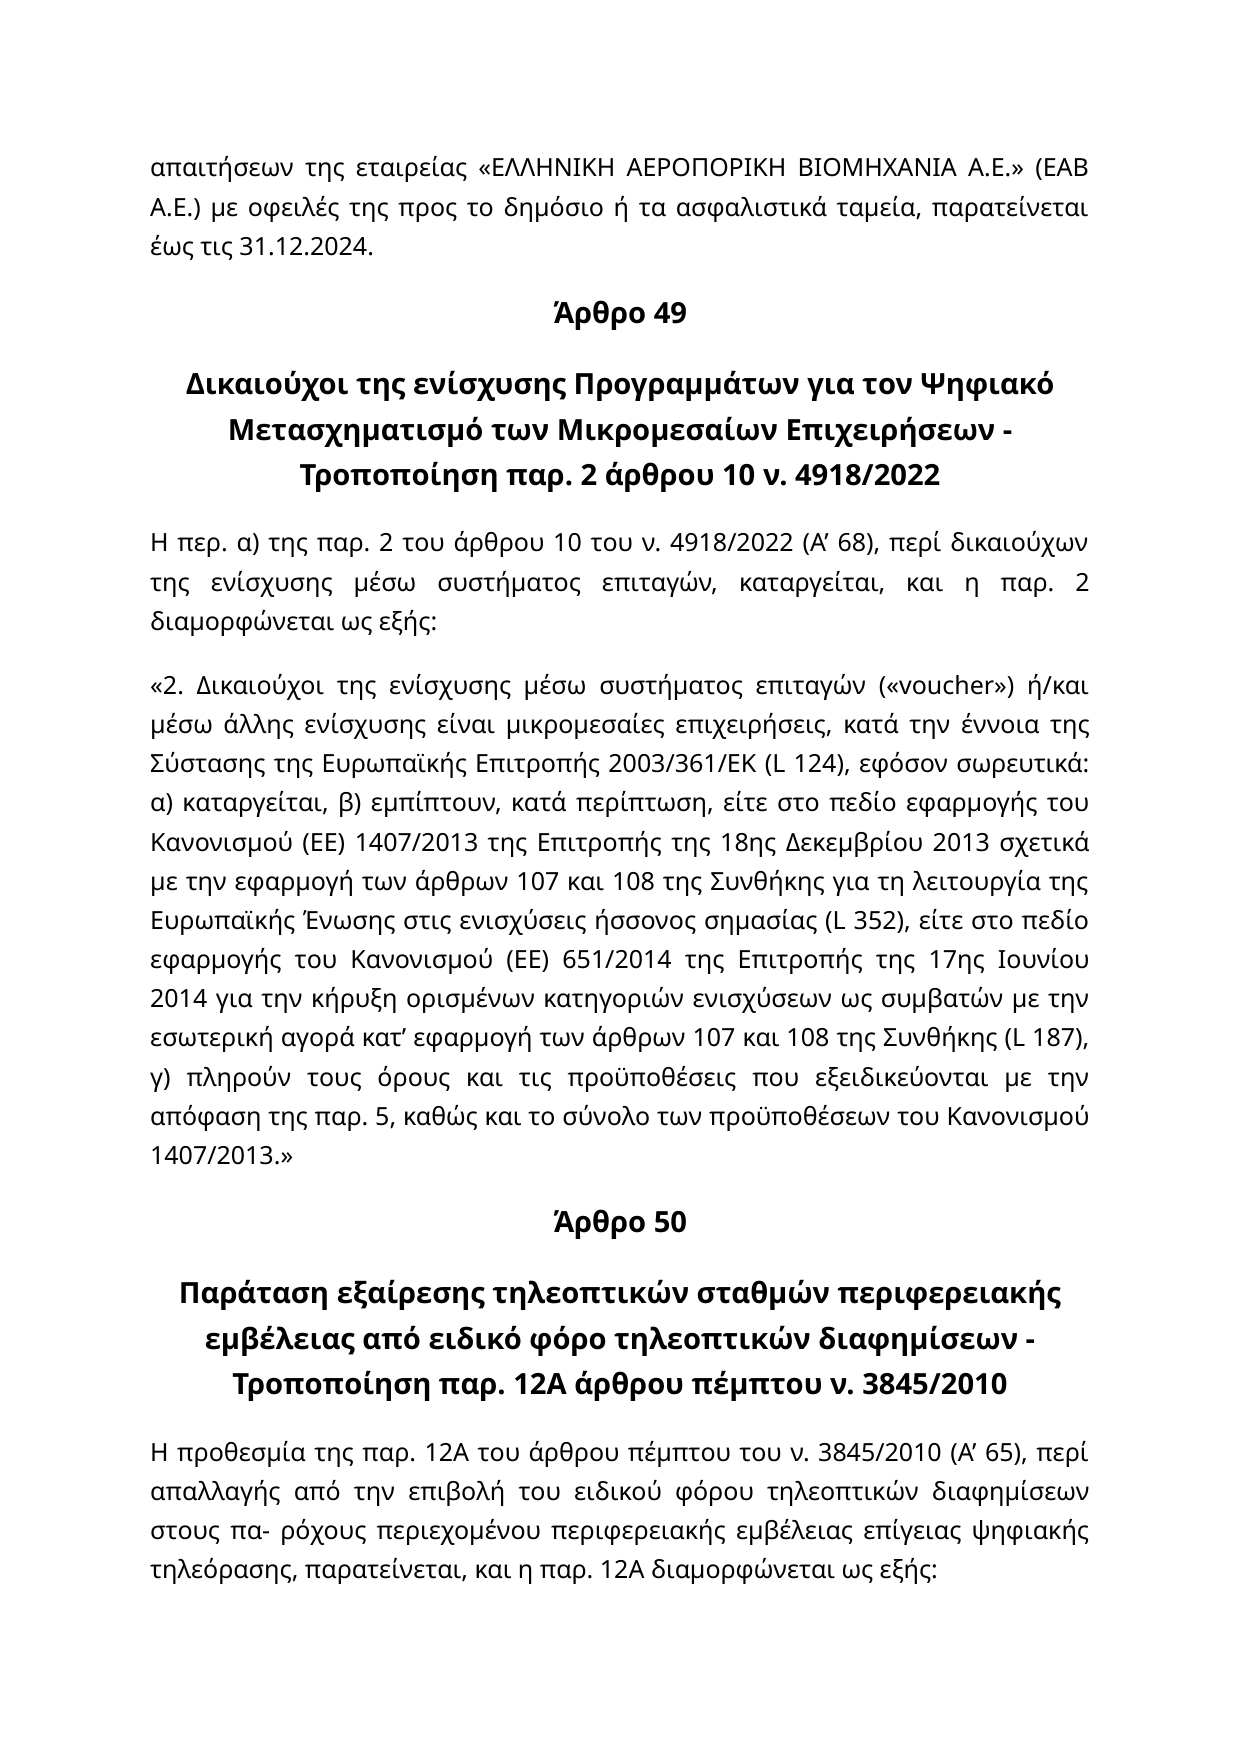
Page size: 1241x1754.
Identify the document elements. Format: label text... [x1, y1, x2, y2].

subtitle Άρθρο 49 [150, 292, 1090, 332]
text «2. Δικαιούχοι της ενίσχυσης μέσω συστήματος επιταγών («voucher») ή/και μέσω άλλης ενίσχυσης είναι μικρομεσαίες επιχειρήσεις, κατά την έννοια της Σύστασης της Ευρωπαϊκής Επιτροπής 2003/361/ΕΚ (L 124), εφόσον σωρευτικά: α) καταργείται, β) εμπίπτουν, κατά περίπτωση, είτε στο πεδίο εφαρμογής του Κανονισμού (ΕΕ) 1407/2013 της Επιτροπής της 18ης Δεκεμβρίου 2013 σχετικά με την εφαρμογή των άρθρων 107 και 108 της Συνθήκης για τη λειτουργία της Ευρωπαϊκής Ένωσης στις ενισχύσεις ήσσονος σημασίας (L 352), είτε στο πεδίο εφαρμογής του Κανονισμού (ΕΕ) 651/2014 της Επιτροπής της 17ης Ιουνίου 2014 για την κήρυξη ορισμένων κατηγοριών ενισχύσεων ως συμβατών με την εσωτερική αγορά κατ’ εφαρμογή των άρθρων 107 και 108 της Συνθήκης (L 187), γ) πληρούν τους όρους και τις προϋποθέσεις που εξειδικεύονται με την απόφαση της παρ. 5, καθώς και το σύνολο των προϋποθέσεων του Κανονισμού 1407/2013.» [150, 667, 1090, 1172]
text απαιτήσεων της εταιρείας «ΕΛΛΗΝΙΚΗ ΑΕΡΟΠΟΡΙΚΗ ΒΙΟΜΗΧΑΝΙΑ Α.Ε.» (ΕΑΒ Α.Ε.) με οφειλές της προς το δημόσιο ή τα ασφαλιστικά ταμεία, παρατείνεται έως τις 31.12.2024. [150, 150, 1090, 262]
subtitle Άρθρο 50 [150, 1202, 1090, 1241]
subtitle Δικαιούχοι της ενίσχυσης Προγραμμάτων για τον Ψηφιακό Μετασχηματισμό των Μικρομεσαίων Επιχειρήσεων - Τροποποίηση παρ. 2 άρθρου 10 ν. 4918/2022 [150, 363, 1090, 494]
text Η προθεσμία της παρ. 12Α του άρθρου πέμπτου του ν. 3845/2010 (Α’ 65), περί απαλλαγής από την επιβολή του ειδικού φόρου τηλεοπτικών διαφημίσεων στους πα- ρόχους περιεχομένου περιφερειακής εμβέλειας επίγειας ψηφιακής τηλεόρασης, παρατείνεται, και η παρ. 12Α διαμορφώνεται ως εξής: [150, 1434, 1090, 1586]
text Η περ. α) της παρ. 2 του άρθρου 10 του ν. 4918/2022 (Α’ 68), περί δικαιούχων της ενίσχυσης μέσω συστήματος επιταγών, καταργείται, και η παρ. 2 διαμορφώνεται ως εξής: [150, 525, 1090, 637]
subtitle Παράταση εξαίρεσης τηλεοπτικών σταθμών περιφερειακής εμβέλειας από ειδικό φόρο τηλεοπτικών διαφημίσεων - Τροποποίηση παρ. 12Α άρθρου πέμπτου ν. 3845/2010 [150, 1272, 1090, 1403]
